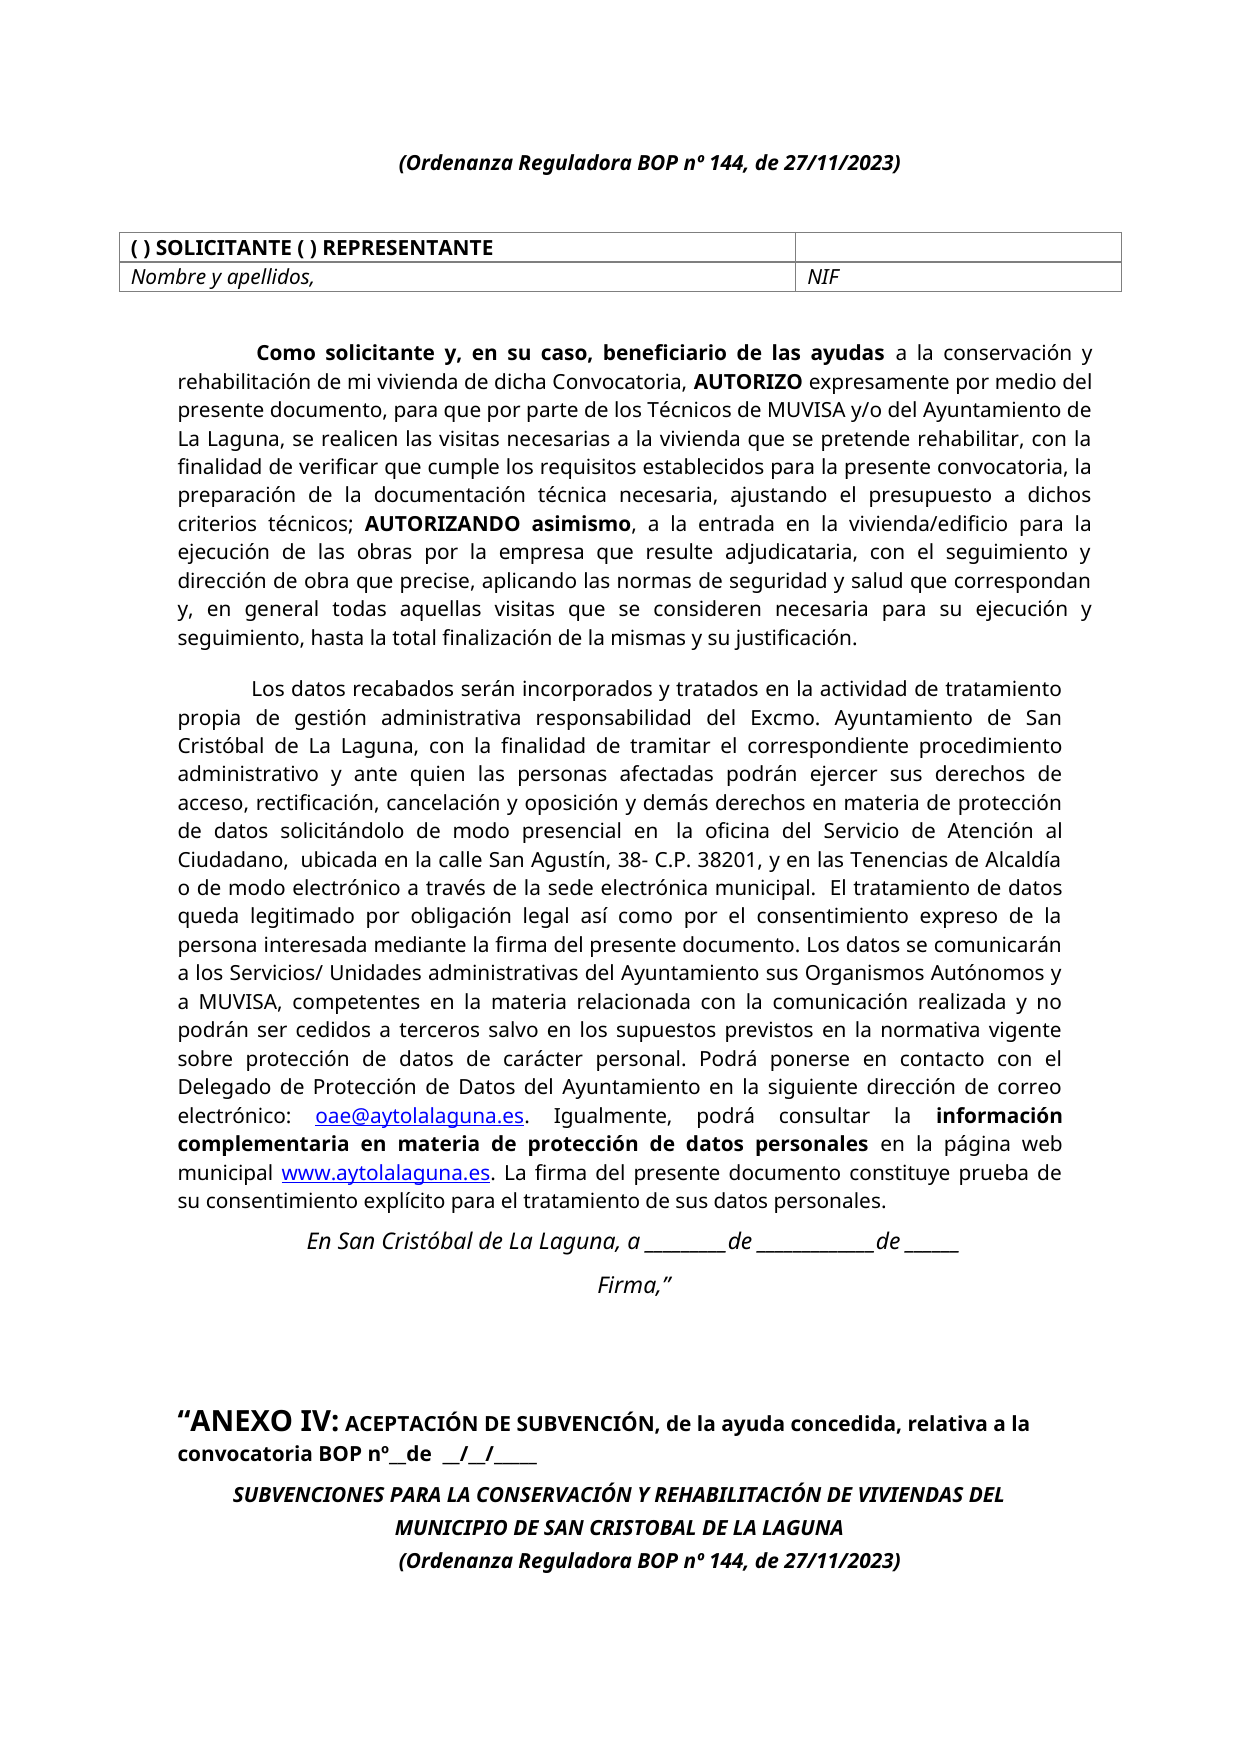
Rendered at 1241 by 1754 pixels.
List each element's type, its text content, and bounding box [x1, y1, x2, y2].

table_header [796, 233, 1121, 261]
text “ANEXO IV: ACEPTACIÓN DE SUBVENCIÓN, de la ayuda concedida, relativa a la convocatoria BOP nº__de __/__/_____ [177, 1400, 1093, 1468]
text Firma,” [177, 1269, 1093, 1300]
text (Ordenanza Reguladora BOP nº 144, de 27/11/2023) [177, 1546, 1063, 1574]
text (Ordenanza Reguladora BOP nº 144, de 27/11/2023) [177, 148, 1063, 176]
text Los datos recabados serán incorporados y tratados en la actividad de tratamiento propia de gestión administrativa responsabilidad del Excmo. Ayuntamiento de San Cristóbal de La Laguna, con la finalidad de tramitar el correspondiente procedimiento administrativo y ante quien las personas afectadas podrán ejercer sus derechos de acceso, rectificación, cancelación y oposición y demás derechos en materia de protección de datos solicitándolo de modo presencial en la oficina del Servicio de Atención al Ciudadano, ubicada en la calle San Agustín, 38- C.P. 38201, y en las Tenencias de Alcaldía o de modo electrónico a través de la sede electrónica municipal. El tratamiento de datos queda legitimado por obligación legal así como por el consentimiento expreso de la persona interesada mediante la firma del presente documento. Los datos se comunicarán a los Servicios/ Unidades administrativas del Ayuntamiento sus Organismos Autónomos y a MUVISA, competentes en la materia relacionada con la comunicación realizada y no podrán ser cedidos a terceros salvo en los supuestos previstos en la normativa vigente sobre protección de datos de carácter personal. Podrá ponerse en contacto con el Delegado de Protección de Datos del Ayuntamiento en la siguiente dirección de correo electrónico: oae@aytolalaguna.es. Igualmente, podrá consultar la información complementaria en materia de protección de datos personales en la página web municipal www.aytolalaguna.es. La firma del presente documento constituye prueba de su consentimiento explícito para el tratamiento de sus datos personales. [177, 674, 1063, 1214]
text En San Cristóbal de La Laguna, a _________de _____________de ______ [177, 1225, 1093, 1256]
table_cell NIF [796, 263, 1121, 291]
table_cell Nombre y apellidos, [120, 263, 795, 291]
text Como solicitante y, en su caso, beneficiario de las ayudas a la conservación y rehabilitación de mi vivienda de dicha Convocatoria, AUTORIZO expresamente por medio del presente documento, para que por parte de los Técnicos de MUVISA y/o del Ayuntamiento de La Laguna, se realicen las visitas necesarias a la vivienda que se pretende rehabilitar, con la finalidad de verificar que cumple los requisitos establecidos para la presente convocatoria, la preparación de la documentación técnica necesaria, ajustando el presupuesto a dichos criterios técnicos; AUTORIZANDO asimismo, a la entrada en la vivienda/edificio para la ejecución de las obras por la empresa que resulte adjudicataria, con el seguimiento y dirección de obra que precise, aplicando las normas de seguridad y salud que correspondan y, en general todas aquellas visitas que se consideren necesaria para su ejecución y seguimiento, hasta la total finalización de la mismas y su justificación. [177, 336, 1093, 651]
table_header ( ) SOLICITANTE ( ) REPRESENTANTE [120, 233, 795, 261]
text SUBVENCIONES PARA LA CONSERVACIÓN Y REHABILITACIÓN DE VIVIENDAS DEL MUNICIPIO DE SAN CRISTOBAL DE LA LAGUNA [177, 1481, 1063, 1542]
